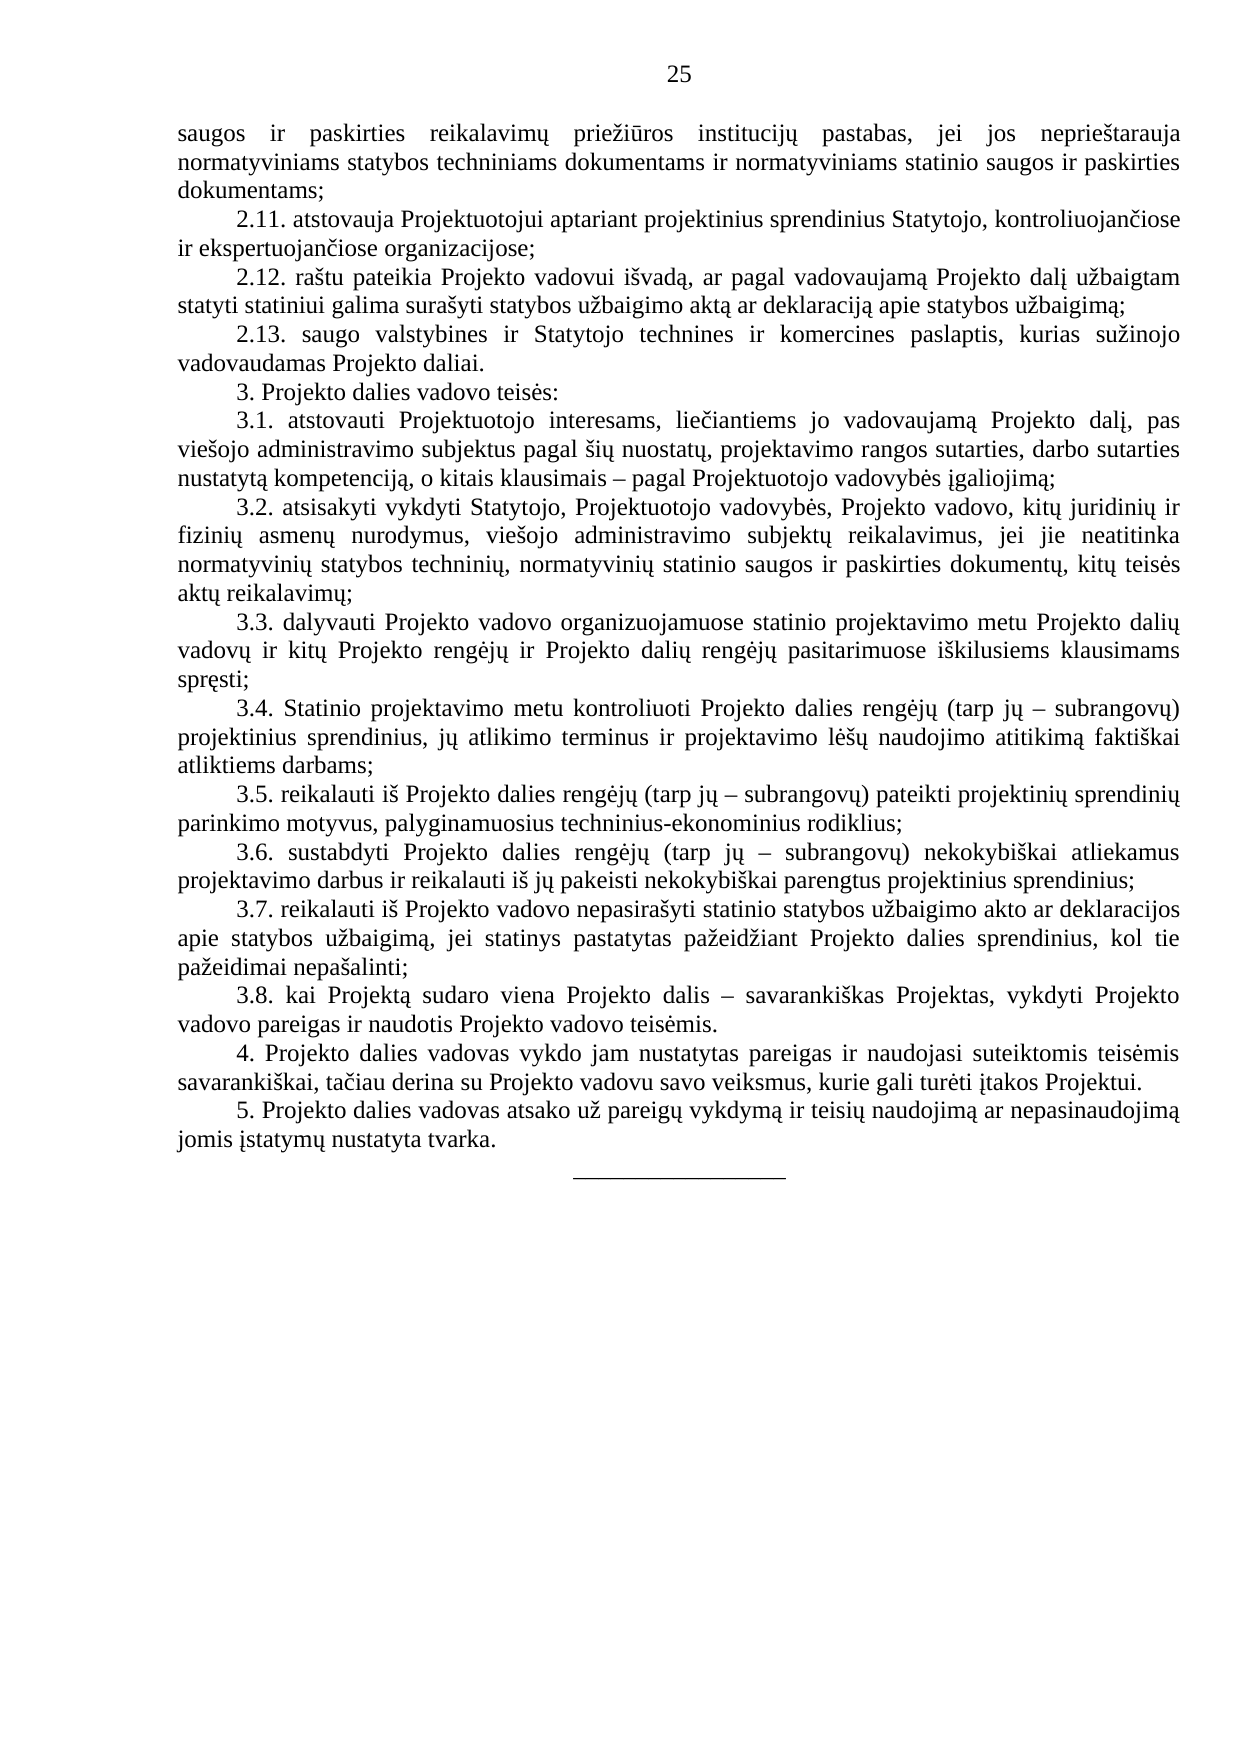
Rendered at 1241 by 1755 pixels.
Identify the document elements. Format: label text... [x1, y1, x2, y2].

text 3.5. reikalauti iš Projekto dalies rengėjų (tarp jų – subrangovų) pateikti projektinių sprendinių parinkimo motyvus, palyginamuosius techninius-ekonominius rodiklius; [177, 779, 1181, 837]
text 3.2. atsisakyti vykdyti Statytojo, Projektuotojo vadovybės, Projekto vadovo, kitų juridinių ir fizinių asmenų nurodymus, viešojo administravimo subjektų reikalavimus, jei jie neatitinka normatyvinių statybos techninių, normatyvinių statinio saugos ir paskirties dokumentų, kitų teisės aktų reikalavimų; [177, 492, 1181, 607]
text 3.7. reikalauti iš Projekto vadovo nepasirašyti statinio statybos užbaigimo akto ar deklaracijos apie statybos užbaigimą, jei statinys pastatytas pažeidžiant Projekto dalies sprendinius, kol tie pažeidimai nepašalinti; [177, 894, 1181, 981]
text saugos ir paskirties reikalavimų priežiūros institucijų pastabas, jei jos neprieštarauja normatyviniams statybos techniniams dokumentams ir normatyviniams statinio saugos ir paskirties dokumentams; [177, 118, 1181, 204]
text 2.12. raštu pateikia Projekto vadovui išvadą, ar pagal vadovaujamą Projekto dalį užbaigtam statyti statiniui galima surašyti statybos užbaigimo aktą ar deklaraciją apie statybos užbaigimą; [177, 262, 1181, 319]
text 2.13. saugo valstybines ir Statytojo technines ir komercines paslaptis, kurias sužinojo vadovaudamas Projekto daliai. [177, 319, 1181, 377]
text 3.8. kai Projektą sudaro viena Projekto dalis – savarankiškas Projektas, vykdyti Projekto vadovo pareigas ir naudotis Projekto vadovo teisėmis. [177, 981, 1181, 1038]
text 2.11. atstovauja Projektuotojui aptariant projektinius sprendinius Statytojo, kontroliuojančiose ir ekspertuojančiose organizacijose; [177, 204, 1181, 262]
text 3.4. Statinio projektavimo metu kontroliuoti Projekto dalies rengėjų (tarp jų – subrangovų) projektinius sprendinius, jų atlikimo terminus ir projektavimo lėšų naudojimo atitikimą faktiškai atliktiems darbams; [177, 693, 1181, 779]
text 3.3. dalyvauti Projekto vadovo organizuojamuose statinio projektavimo metu Projekto dalių vadovų ir kitų Projekto rengėjų ir Projekto dalių rengėjų pasitarimuose iškilusiems klausimams spręsti; [177, 607, 1181, 693]
text 3.6. sustabdyti Projekto dalies rengėjų (tarp jų – subrangovų) nekokybiškai atliekamus projektavimo darbus ir reikalauti iš jų pakeisti nekokybiškai parengtus projektinius sprendinius; [177, 837, 1181, 894]
text 3.1. atstovauti Projektuotojo interesams, liečiantiems jo vadovaujamą Projekto dalį, pas viešojo administravimo subjektus pagal šių nuostatų, projektavimo rangos sutarties, darbo sutarties nustatytą kompetenciją, o kitais klausimais – pagal Projektuotojo vadovybės įgaliojimą; [177, 406, 1181, 492]
text 3. Projekto dalies vadovo teisės: [177, 377, 1181, 406]
text 5. Projekto dalies vadovas atsako už pareigų vykdymą ir teisių naudojimą ar nepasinaudojimą jomis įstatymų nustatyta tvarka. [177, 1096, 1181, 1153]
text _________________ [177, 1153, 1181, 1182]
text 4. Projekto dalies vadovas vykdo jam nustatytas pareigas ir naudojasi suteiktomis teisėmis savarankiškai, tačiau derina su Projekto vadovu savo veiksmus, kurie gali turėti įtakos Projektui. [177, 1038, 1181, 1096]
